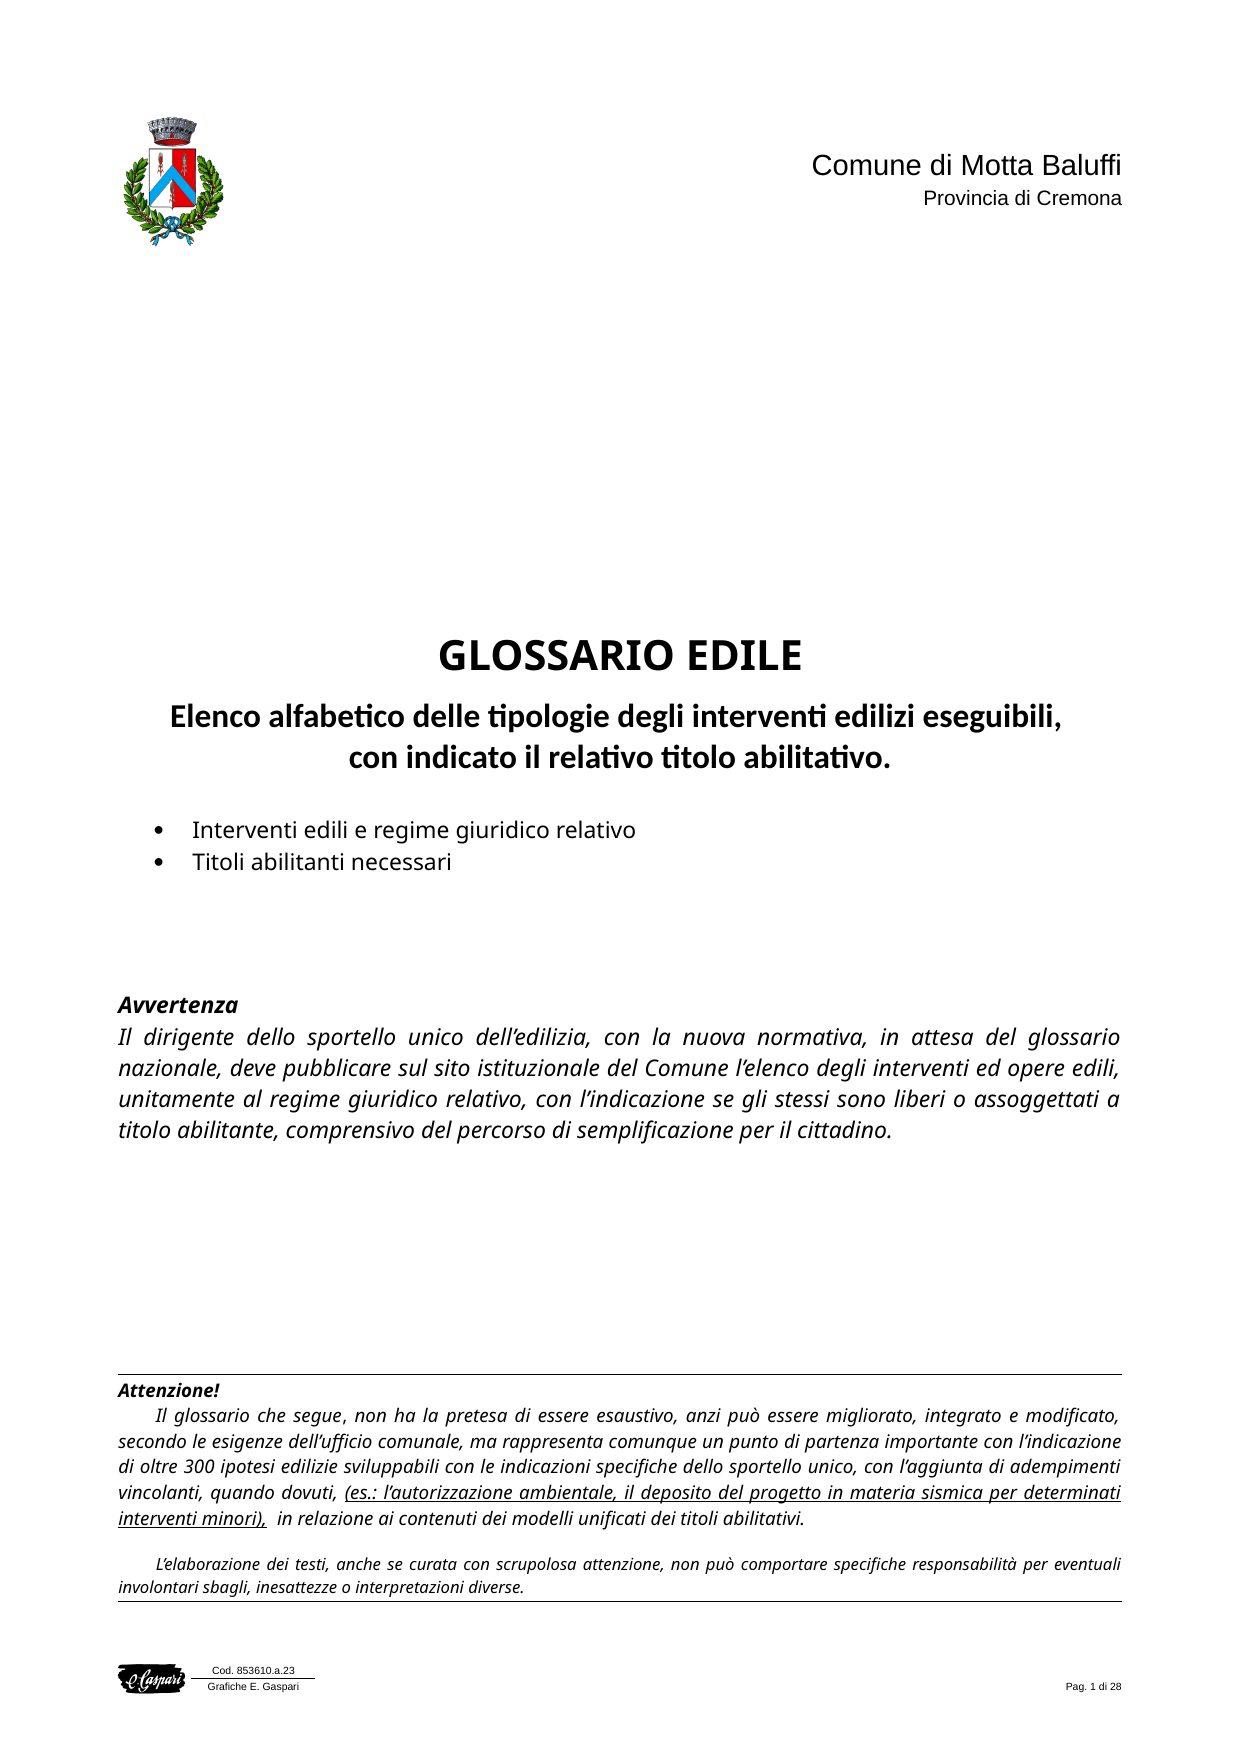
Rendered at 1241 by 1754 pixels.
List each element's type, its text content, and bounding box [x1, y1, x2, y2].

list Interventi edili e regime giuridico relativo [154, 814, 1122, 846]
text Elenco alfabetico delle tipologie degli interventi edilizi eseguibili, con indicato il relativo titolo abilitativo. [118, 695, 1122, 777]
text Avvertenza [118, 989, 1122, 1021]
text L’elaborazione dei testi, anche se curata con scrupolosa attenzione, non può comportare specifiche responsabilità per eventuali involontari sbagli, inesattezze o interpretazioni diverse. [118, 1553, 1122, 1601]
text Il glossario che segue, non ha la pretesa di essere esaustivo, anzi può essere migliorato, integrato e modificato, secondo le esigenze dell’ufficio comunale, ma rappresenta comunque un punto di partenza importante con l’indicazione di oltre 300 ipotesi edilizie sviluppabili con le indicazioni specifiche dello sportello unico, con l’aggiunta di adempimenti vincolanti, quando dovuti, (es.: l’autorizzazione ambientale, il deposito del progetto in materia sismica per determinati interventi minori), in relazione ai contenuti dei modelli unificati dei titoli abilitativi. [118, 1403, 1122, 1530]
picture [117, 1663, 185, 1694]
text GLOSSARIO EDILE [118, 626, 1122, 683]
text Provincia di Cremona [224, 186, 1122, 210]
picture [122, 117, 224, 248]
text Comune di Motta Baluffi [224, 148, 1122, 181]
text Attenzione! [118, 1375, 1122, 1403]
text Il dirigente dello sportello unico dell’edilizia, con la nuova normativa, in attesa del glossario nazionale, deve pubblicare sul sito istituzionale del Comune l’elenco degli interventi ed opere edili, unitamente al regime giuridico relativo, con l’indicazione se gli stessi sono liberi o assoggettati a titolo abilitante, comprensivo del percorso di semplificazione per il cittadino. [118, 1021, 1122, 1146]
list Titoli abilitanti necessari [154, 846, 1122, 877]
